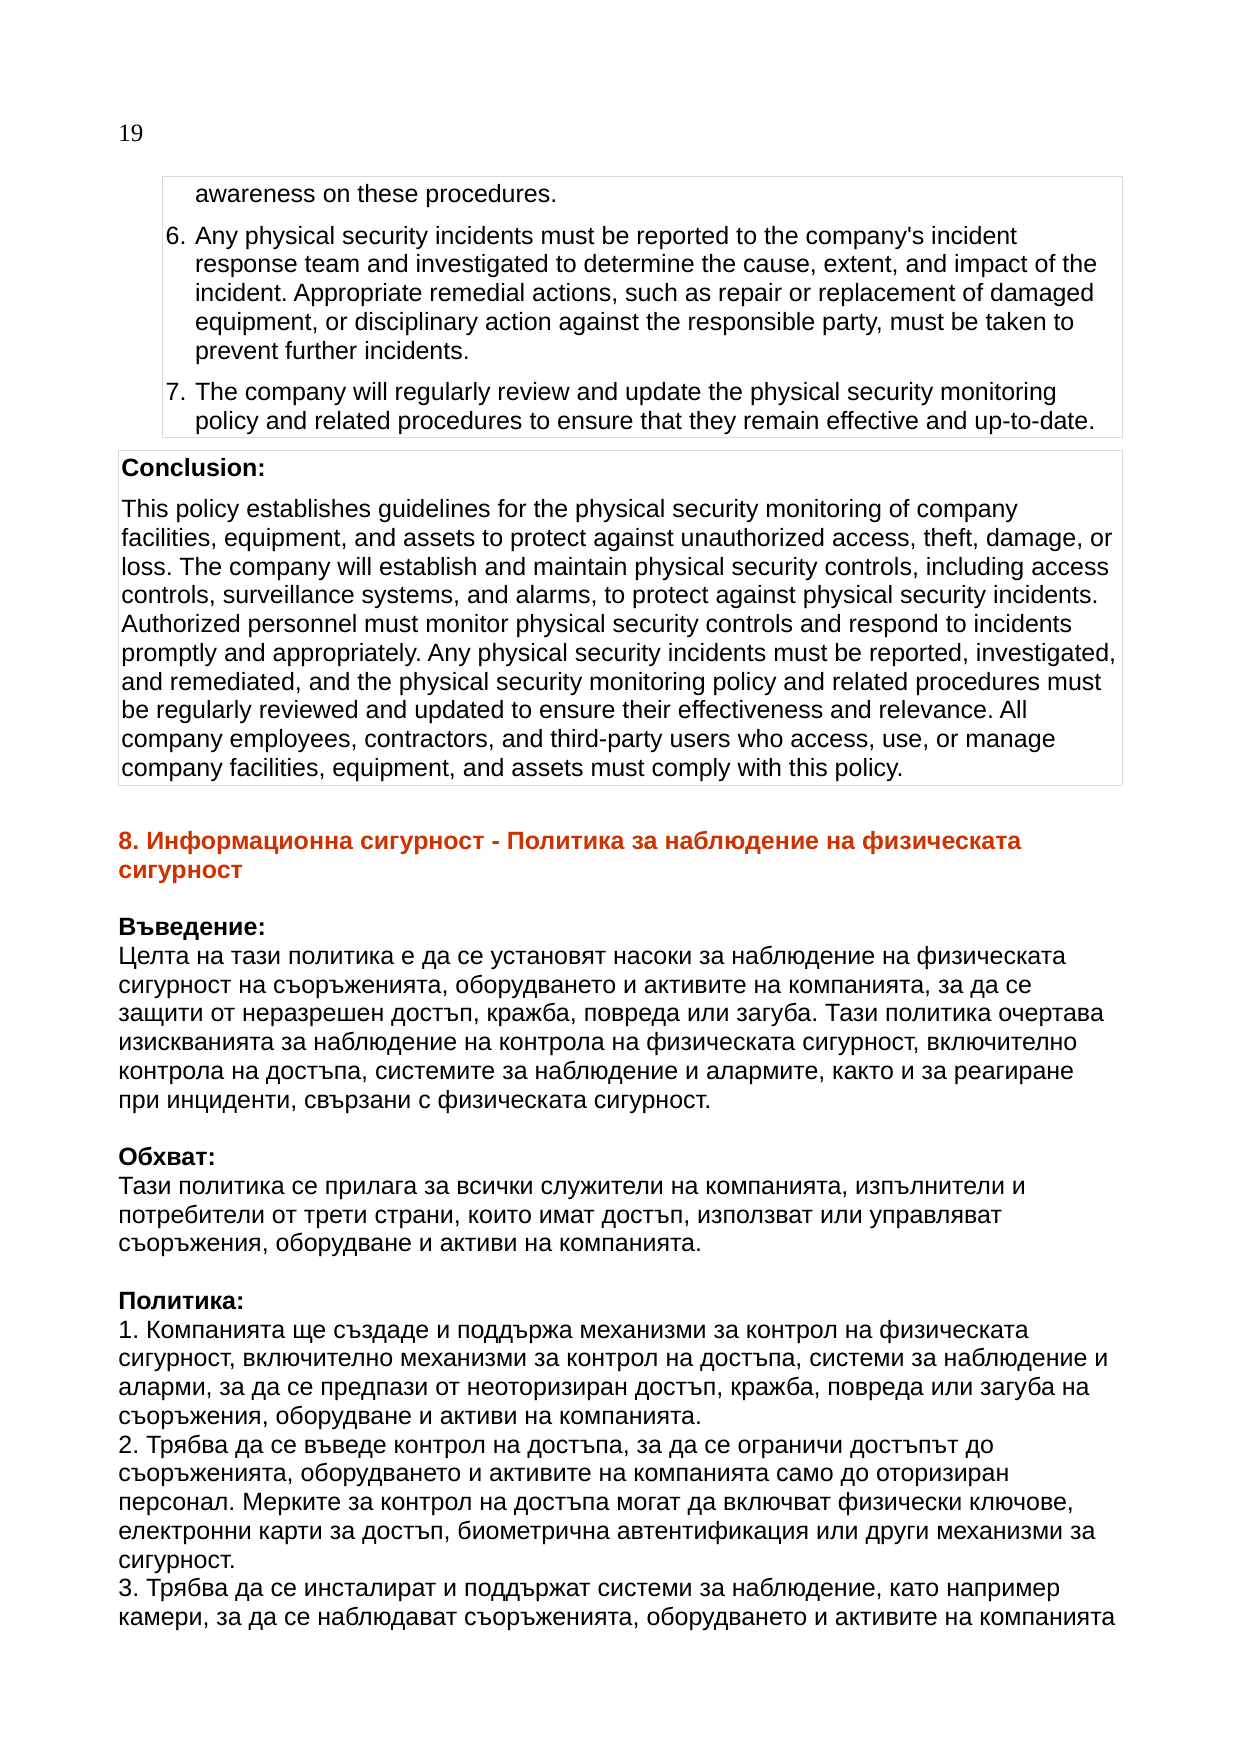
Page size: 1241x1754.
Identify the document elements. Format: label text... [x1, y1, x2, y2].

text This policy establishes guidelines for the physical security monitoring of company facilities, equipment, and assets to protect against unauthorized access, theft, damage, or loss. The company will establish and maintain physical security controls, including access controls, surveillance systems, and alarms, to protect against physical security incidents. Authorized personnel must monitor physical security controls and respond to incidents promptly and appropriately. Any physical security incidents must be reported, investigated, and remediated, and the physical security monitoring policy and related procedures must be regularly reviewed and updated to ensure their effectiveness and relevance. All company employees, contractors, and third-party users who access, use, or manage company facilities, equipment, and assets must comply with this policy. [119, 491, 1122, 785]
list awareness on these procedures. [163, 177, 1122, 208]
list The company will regularly review and update the physical security monitoring policy and related procedures to ensure that they remain effective and up-to-date. [163, 374, 1122, 437]
list Any physical security incidents must be reported to the company's incident response team and investigated to determine the cause, extent, and impact of the incident. Appropriate remedial actions, such as repair or replacement of damaged equipment, or disciplinary action against the responsible party, must be taken to prevent further incidents. [163, 218, 1122, 364]
text Conclusion: [119, 451, 1122, 482]
text 8. Информационна сигурност - Политика за наблюдение на физическата сигурност [118, 826, 1122, 912]
text Обхват: Тази политика се прилага за всички служители на компанията, изпълнители и потребители от трети страни, които имат достъп, използват или управляват съоръжения, оборудване и активи на компанията. [118, 1142, 1122, 1286]
text Въведение: Целта на тази политика е да се установят насоки за наблюдение на физическата сигурност на съоръженията, оборудването и активите на компанията, за да се защити от неразрешен достъп, кражба, повреда или загуба. Тази политика очертава изискванията за наблюдение на контрола на физическата сигурност, включително контрола на достъпа, системите за наблюдение и алармите, както и за реагиране при инциденти, свързани с физическата сигурност. [118, 912, 1122, 1142]
text Политика: 1. Компанията ще създаде и поддържа механизми за контрол на физическата сигурност, включително механизми за контрол на достъпа, системи за наблюдение и аларми, за да се предпази от неоторизиран достъп, кражба, повреда или загуба на съоръжения, оборудване и активи на компанията. 2. Трябва да се въведе контрол на достъпа, за да се ограничи достъпът до съоръженията, оборудването и активите на компанията само до оторизиран персонал. Мерките за контрол на достъпа могат да включват физически ключове, електронни карти за достъп, биометрична автентификация или други механизми за сигурност. 3. Трябва да се инсталират и поддържат системи за наблюдение, като например камери, за да се наблюдават съоръженията, оборудването и активите на компанията [118, 1286, 1122, 1631]
